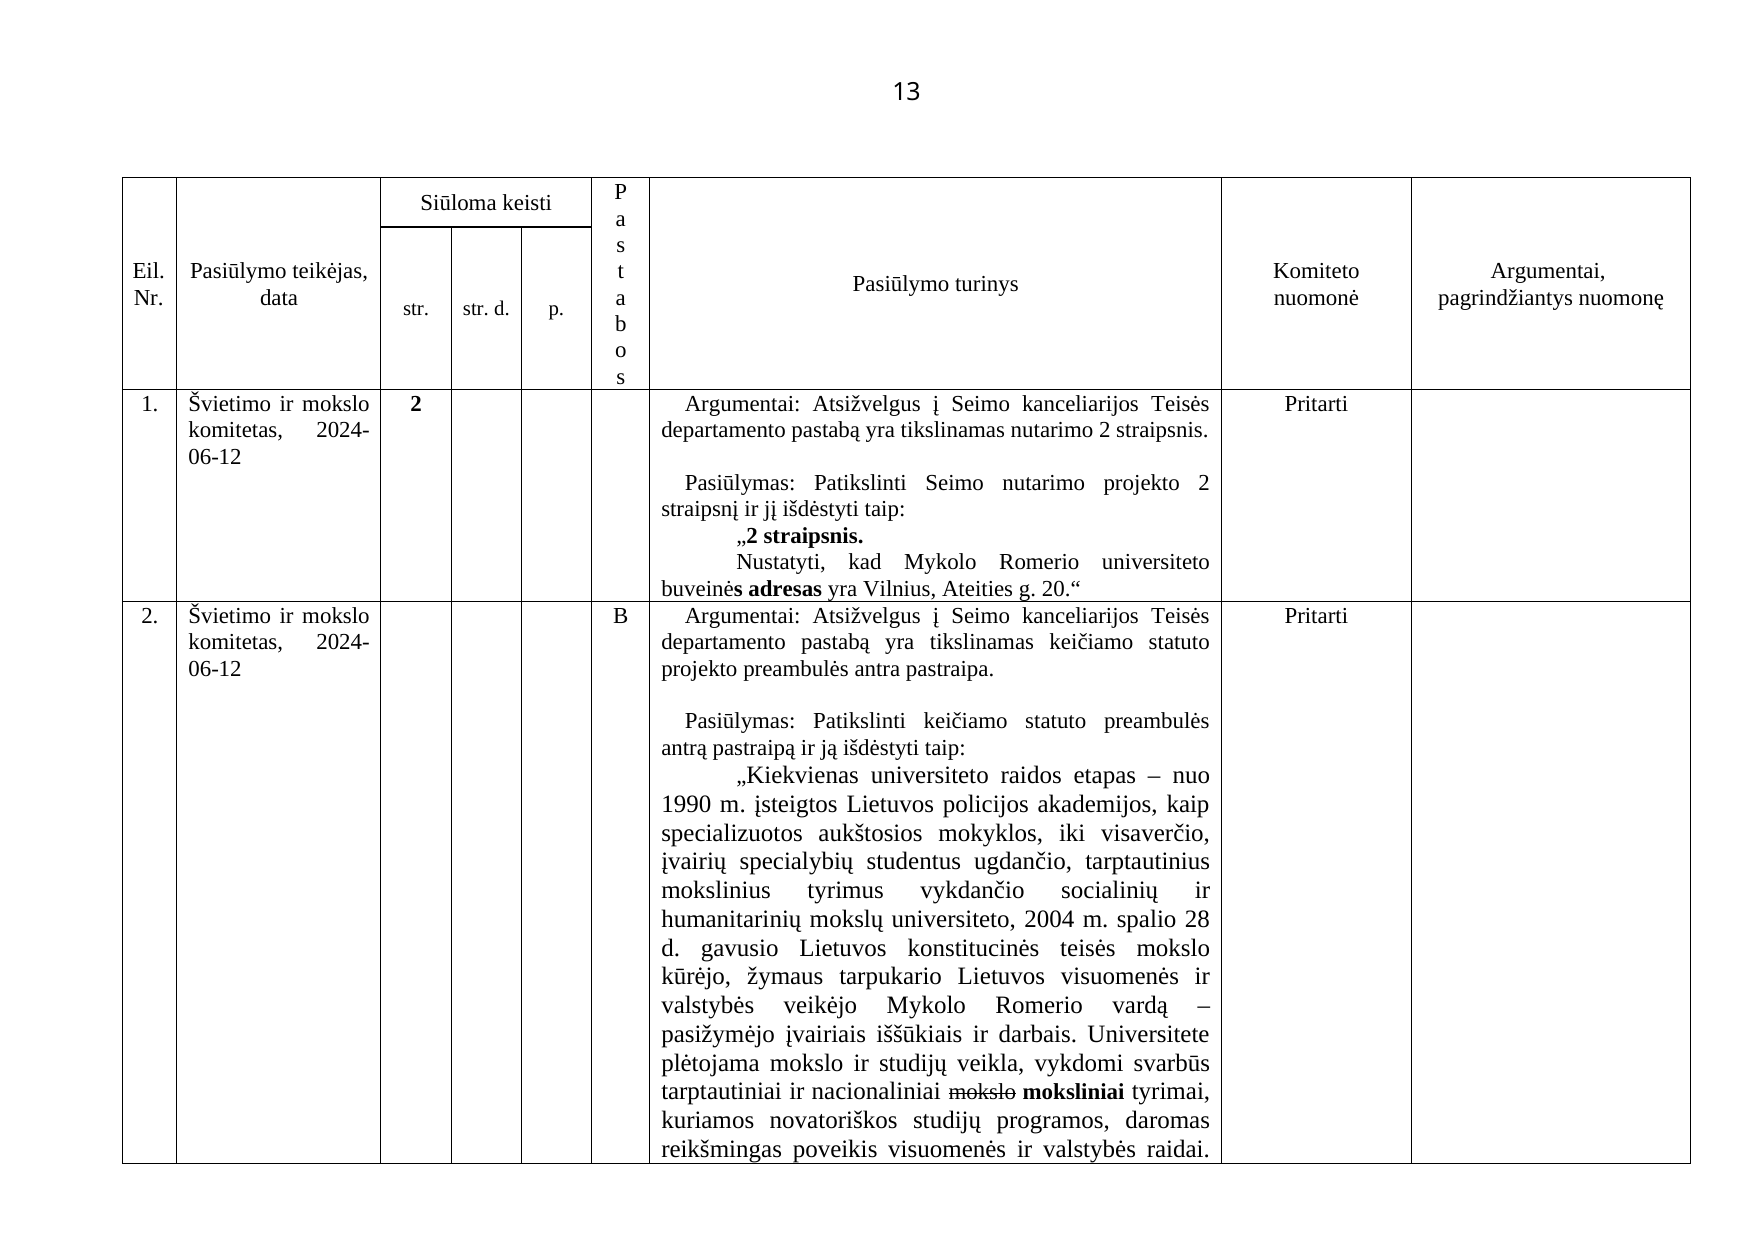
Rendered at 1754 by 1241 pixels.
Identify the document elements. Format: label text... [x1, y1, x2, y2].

table_cell [592, 390, 649, 601]
table_cell B [592, 602, 649, 1163]
table_cell Švietimo ir mokslo komitetas, 2024-06-12 [177, 390, 380, 601]
table_cell str. [381, 228, 451, 389]
table_cell 2. [123, 602, 176, 1163]
table_cell Pritarti [1222, 390, 1411, 601]
table_cell 2 [381, 390, 451, 601]
table_header Pasiūlymo turinys [650, 178, 1221, 389]
table_header Pasiūlymo teikėjas, data [177, 178, 380, 389]
table_header Argumentai, pagrindžiantys nuomonę [1412, 178, 1690, 389]
table_cell Argumentai: Atsižvelgus į Seimo kanceliarijos Teisės departamento pastabą yra tikslinamas keičiamo statuto projekto preambulės antra pastraipa. Pasiūlymas: Patikslinti keičiamo statuto preambulės antrą pastraipą ir ją išdėstyti taip: „Kiekvienas universiteto raidos etapas – nuo 1990 m. įsteigtos Lietuvos policijos akademijos, kaip specializuotos aukštosios mokyklos, iki visaverčio, įvairių specialybių studentus ugdančio, tarptautinius mokslinius tyrimus vykdančio socialinių ir humanitarinių mokslų universiteto, 2004 m. spalio 28 d. gavusio Lietuvos konstitucinės teisės mokslo kūrėjo, žymaus tarpukario Lietuvos visuomenės ir valstybės veikėjo Mykolo Romerio vardą – pasižymėjo įvairiais iššūkiais ir darbais. Universitete plėtojama mokslo ir studijų veikla, vykdomi svarbūs tarptautiniai ir nacionaliniai mokslo moksliniai tyrimai, kuriamos novatoriškos studijų programos, daromas reikšmingas poveikis visuomenės ir valstybės raidai. [650, 602, 1221, 1163]
table_cell [522, 602, 591, 1163]
table_cell 1. [123, 390, 176, 601]
table_header Komiteto nuomonė [1222, 178, 1411, 389]
table_header Siūloma keisti [381, 178, 591, 226]
table_cell Argumentai: Atsižvelgus į Seimo kanceliarijos Teisės departamento pastabą yra tikslinamas nutarimo 2 straipsnis. Pasiūlymas: Patikslinti Seimo nutarimo projekto 2 straipsnį ir jį išdėstyti taip: „2 straipsnis. Nustatyti, kad Mykolo Romerio universiteto buveinės adresas yra Vilnius, Ateities g. 20.“ [650, 390, 1221, 601]
table_cell Švietimo ir mokslo komitetas, 2024-06-12 [177, 602, 380, 1163]
table_header Pastabos [592, 178, 649, 389]
table_cell [1412, 602, 1690, 1163]
table_cell [522, 390, 591, 601]
table_cell Pritarti [1222, 602, 1411, 1163]
table_header Eil. Nr. [123, 178, 176, 389]
table_cell [1412, 390, 1690, 601]
table_cell p. [522, 228, 591, 389]
table_cell [381, 602, 451, 1163]
table_cell str. d. [452, 228, 521, 389]
table_cell [452, 390, 521, 601]
table_cell [452, 602, 521, 1163]
